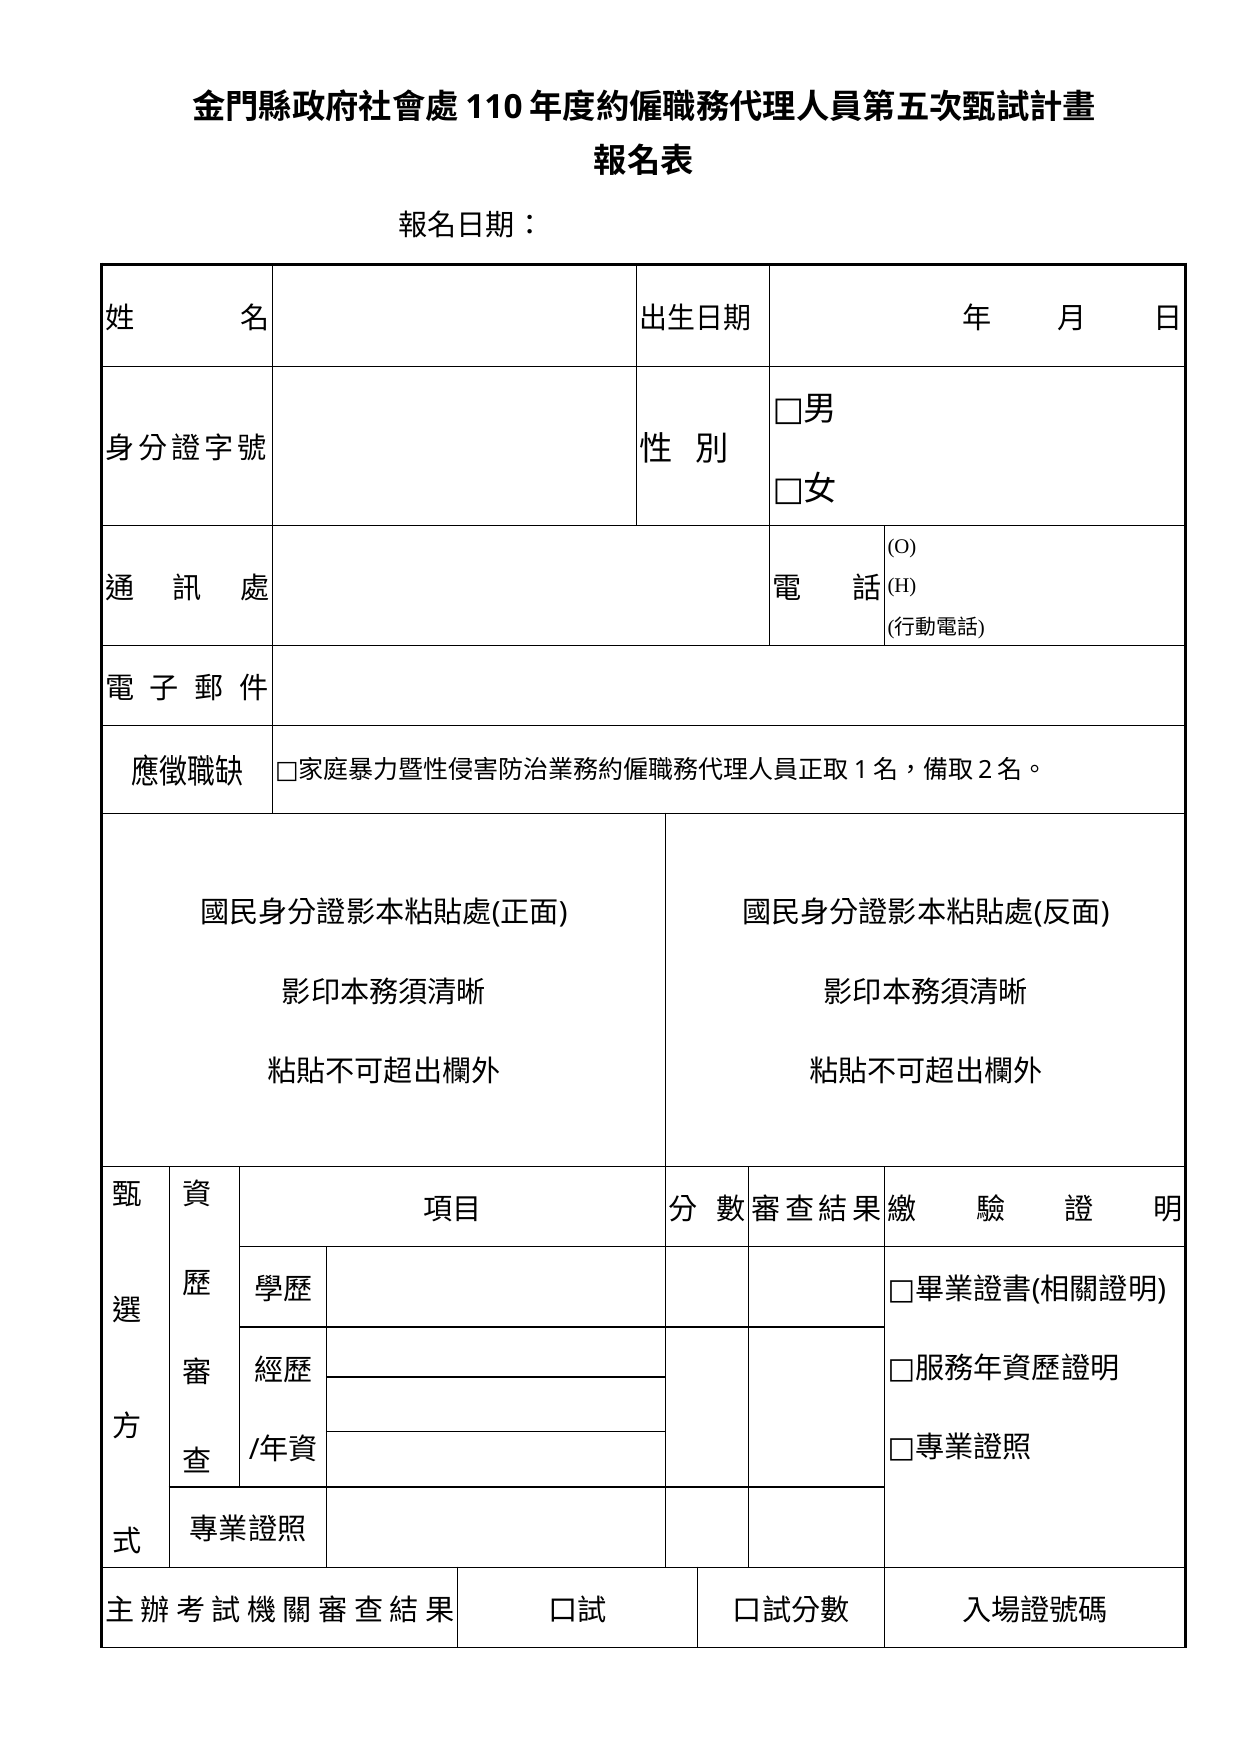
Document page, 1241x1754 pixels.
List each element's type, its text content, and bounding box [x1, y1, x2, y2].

table_cell 甄選方式 [103, 1167, 169, 1567]
table_cell 通訊處 [103, 526, 272, 645]
table_cell [749, 1247, 884, 1326]
table_cell [666, 1328, 748, 1486]
table_cell 身分證字號 [103, 367, 272, 525]
table_cell 口試分數 [698, 1568, 884, 1647]
table_cell [273, 367, 636, 525]
table_header [273, 266, 636, 366]
table_cell (O) (H) (行動電話) [885, 526, 1184, 645]
table_cell [749, 1488, 884, 1567]
table_cell [327, 1328, 665, 1376]
text 金門縣政府社會處110年度約僱職務代理人員第五次甄試計畫 [106, 75, 1181, 129]
table_cell 電子郵件 [103, 646, 272, 725]
table_cell 應徵職缺 [103, 726, 272, 812]
table_header 出生日期 [637, 266, 769, 366]
table_cell 分數 [666, 1167, 748, 1246]
table_cell 資歷審查 [170, 1167, 239, 1486]
table_cell □家庭暴力暨性侵害防治業務約僱職務代理人員正取1名，備取2名。 [273, 726, 1184, 812]
text 報名日期： [106, 183, 1181, 263]
table_cell 國民身分證影本粘貼處(反面) 影印本務須清晰 粘貼不可超出欄外 [666, 814, 1184, 1166]
table_cell 主辦考試機關審查結果 [103, 1568, 457, 1647]
table_cell □男 □女 [770, 367, 1184, 525]
table_cell [666, 1247, 748, 1326]
text 報名表 [106, 129, 1181, 183]
table_cell 電話 [770, 526, 884, 645]
table_cell 經歷 /年資 [240, 1328, 326, 1486]
table_cell 入場證號碼 [885, 1568, 1184, 1647]
table_cell [749, 1328, 884, 1486]
table_cell 項目 [240, 1167, 665, 1246]
table_cell 專業證照 [170, 1488, 326, 1567]
table_cell 學歷 [240, 1247, 326, 1326]
table_cell 繳驗證明 [885, 1167, 1184, 1246]
table_cell [273, 526, 769, 645]
table_cell [327, 1247, 665, 1326]
table_cell □畢業證書(相關證明) □服務年資歷證明 □專業證照 [885, 1247, 1184, 1567]
table_cell 性別 [637, 367, 769, 525]
table_cell 國民身分證影本粘貼處(正面) 影印本務須清晰 粘貼不可超出欄外 [103, 814, 665, 1166]
table_cell [327, 1378, 665, 1431]
table_header 姓名 [103, 266, 272, 366]
table_cell [666, 1488, 748, 1567]
table_cell [327, 1488, 665, 1567]
table_cell [273, 646, 1184, 725]
table_cell 審查結果 [749, 1167, 884, 1246]
table_header 年 月 日 [770, 266, 1184, 366]
table_cell [327, 1432, 665, 1486]
table_cell 口試 [458, 1568, 697, 1647]
